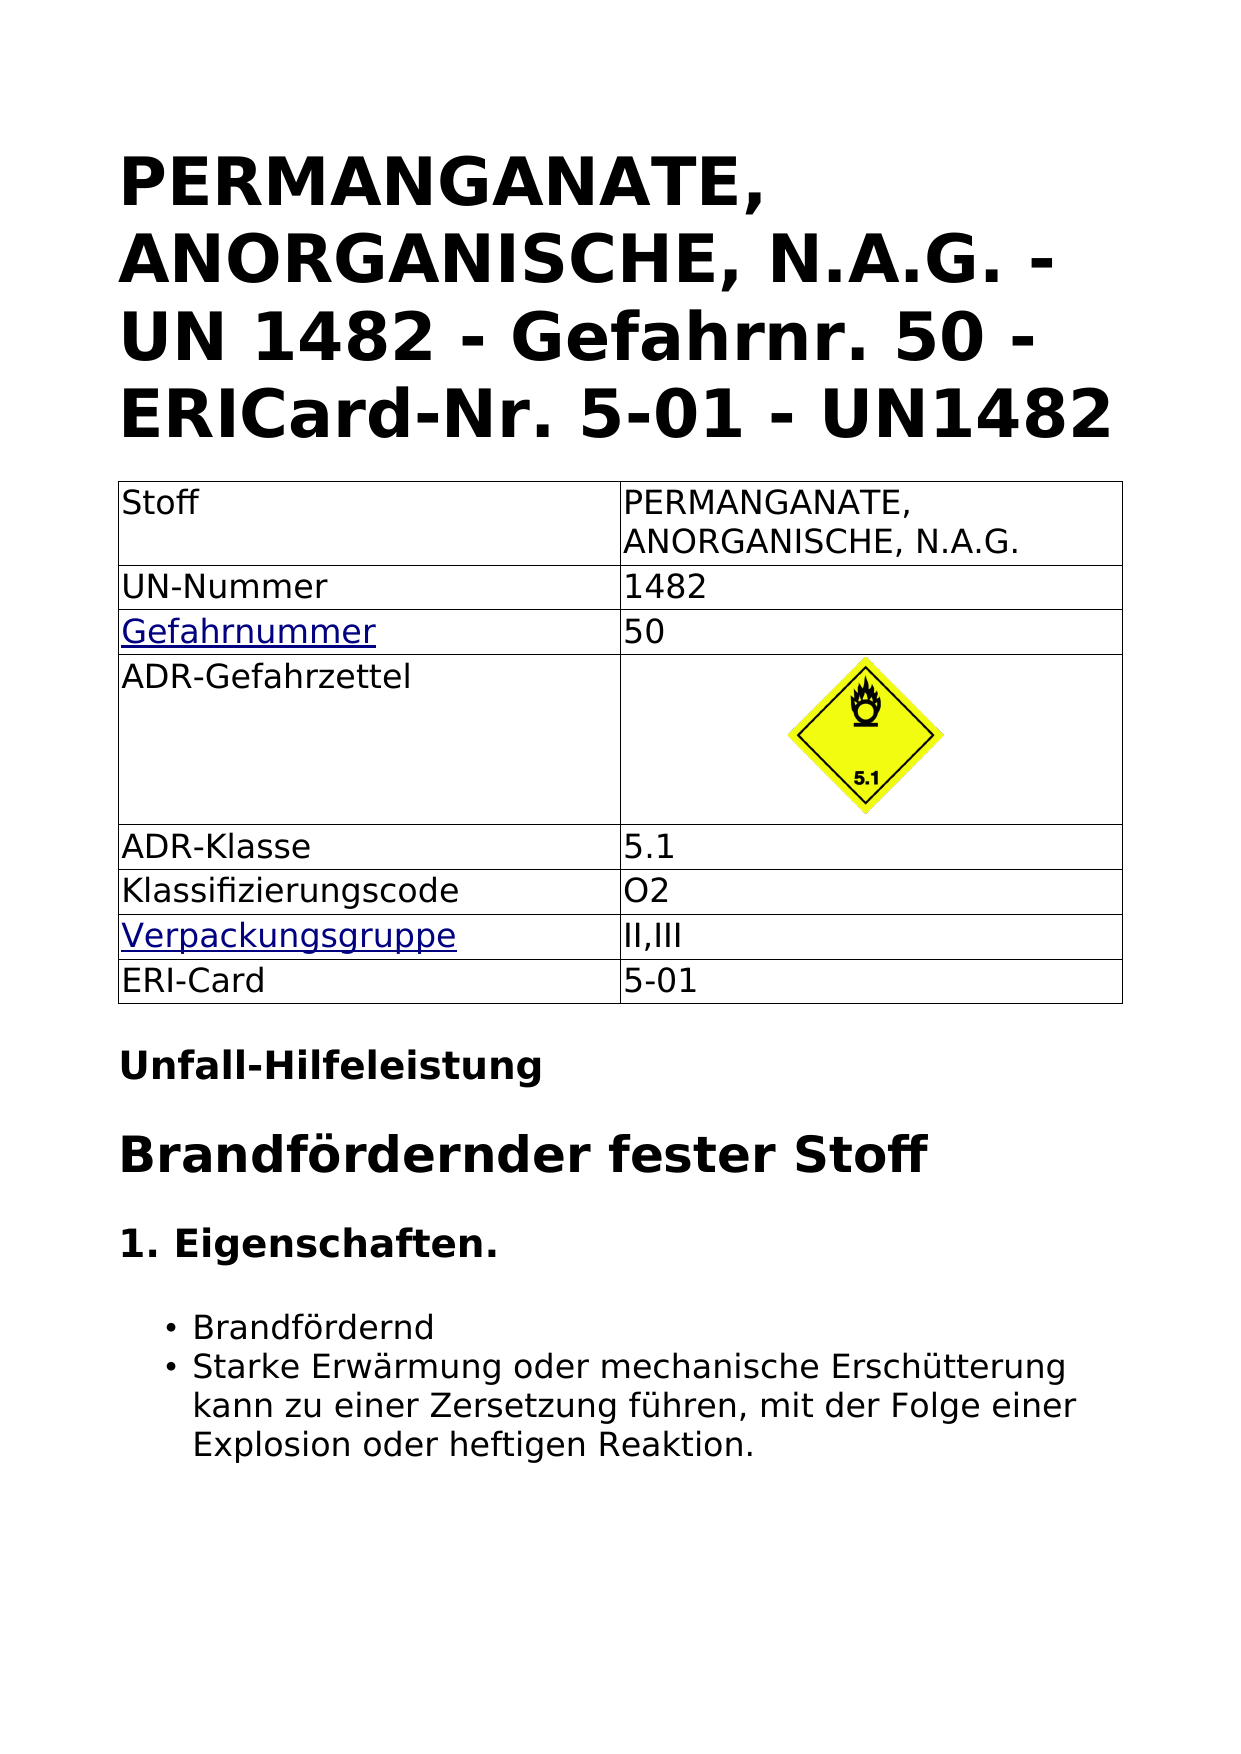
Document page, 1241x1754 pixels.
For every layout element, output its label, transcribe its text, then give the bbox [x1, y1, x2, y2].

picture [787, 657, 944, 814]
table_header Stoff [119, 482, 620, 564]
table_cell II,III [621, 915, 1122, 958]
table_cell 5-01 [621, 960, 1122, 1003]
table_cell ADR-Gefahrzettel [119, 655, 620, 824]
subtitle 1. Eigenschaften. [118, 1222, 1122, 1267]
subtitle Unfall-Hilfeleistung [118, 1043, 1122, 1088]
list Brandfördernd [177, 1309, 1122, 1348]
table_cell [621, 655, 1122, 824]
table_cell UN-Nummer [119, 566, 620, 609]
table_cell Gefahrnummer [119, 610, 620, 654]
table_cell 50 [621, 610, 1122, 654]
table_cell Verpackungsgruppe [119, 915, 620, 958]
table_cell O2 [621, 870, 1122, 914]
table_cell 1482 [621, 566, 1122, 609]
table_cell ERI-Card [119, 960, 620, 1003]
table_header PERMANGANATE, ANORGANISCHE, N.A.G. [621, 482, 1122, 564]
list Starke Erwärmung oder mechanische Erschütterung kann zu einer Zersetzung führen, mit der Folge einer Explosion oder heftigen Reaktion. [177, 1348, 1122, 1464]
table_cell Klassifizierungscode [119, 870, 620, 914]
subtitle Brandfördernder fester Stoff [118, 1126, 1122, 1184]
table_cell 5.1 [621, 825, 1122, 869]
subtitle PERMANGANATE, ANORGANISCHE, N.A.G. - UN 1482 - Gefahrnr. 50 - ERICard-Nr. 5-01 - UN1482 [118, 143, 1122, 453]
table_cell ADR-Klasse [119, 825, 620, 869]
